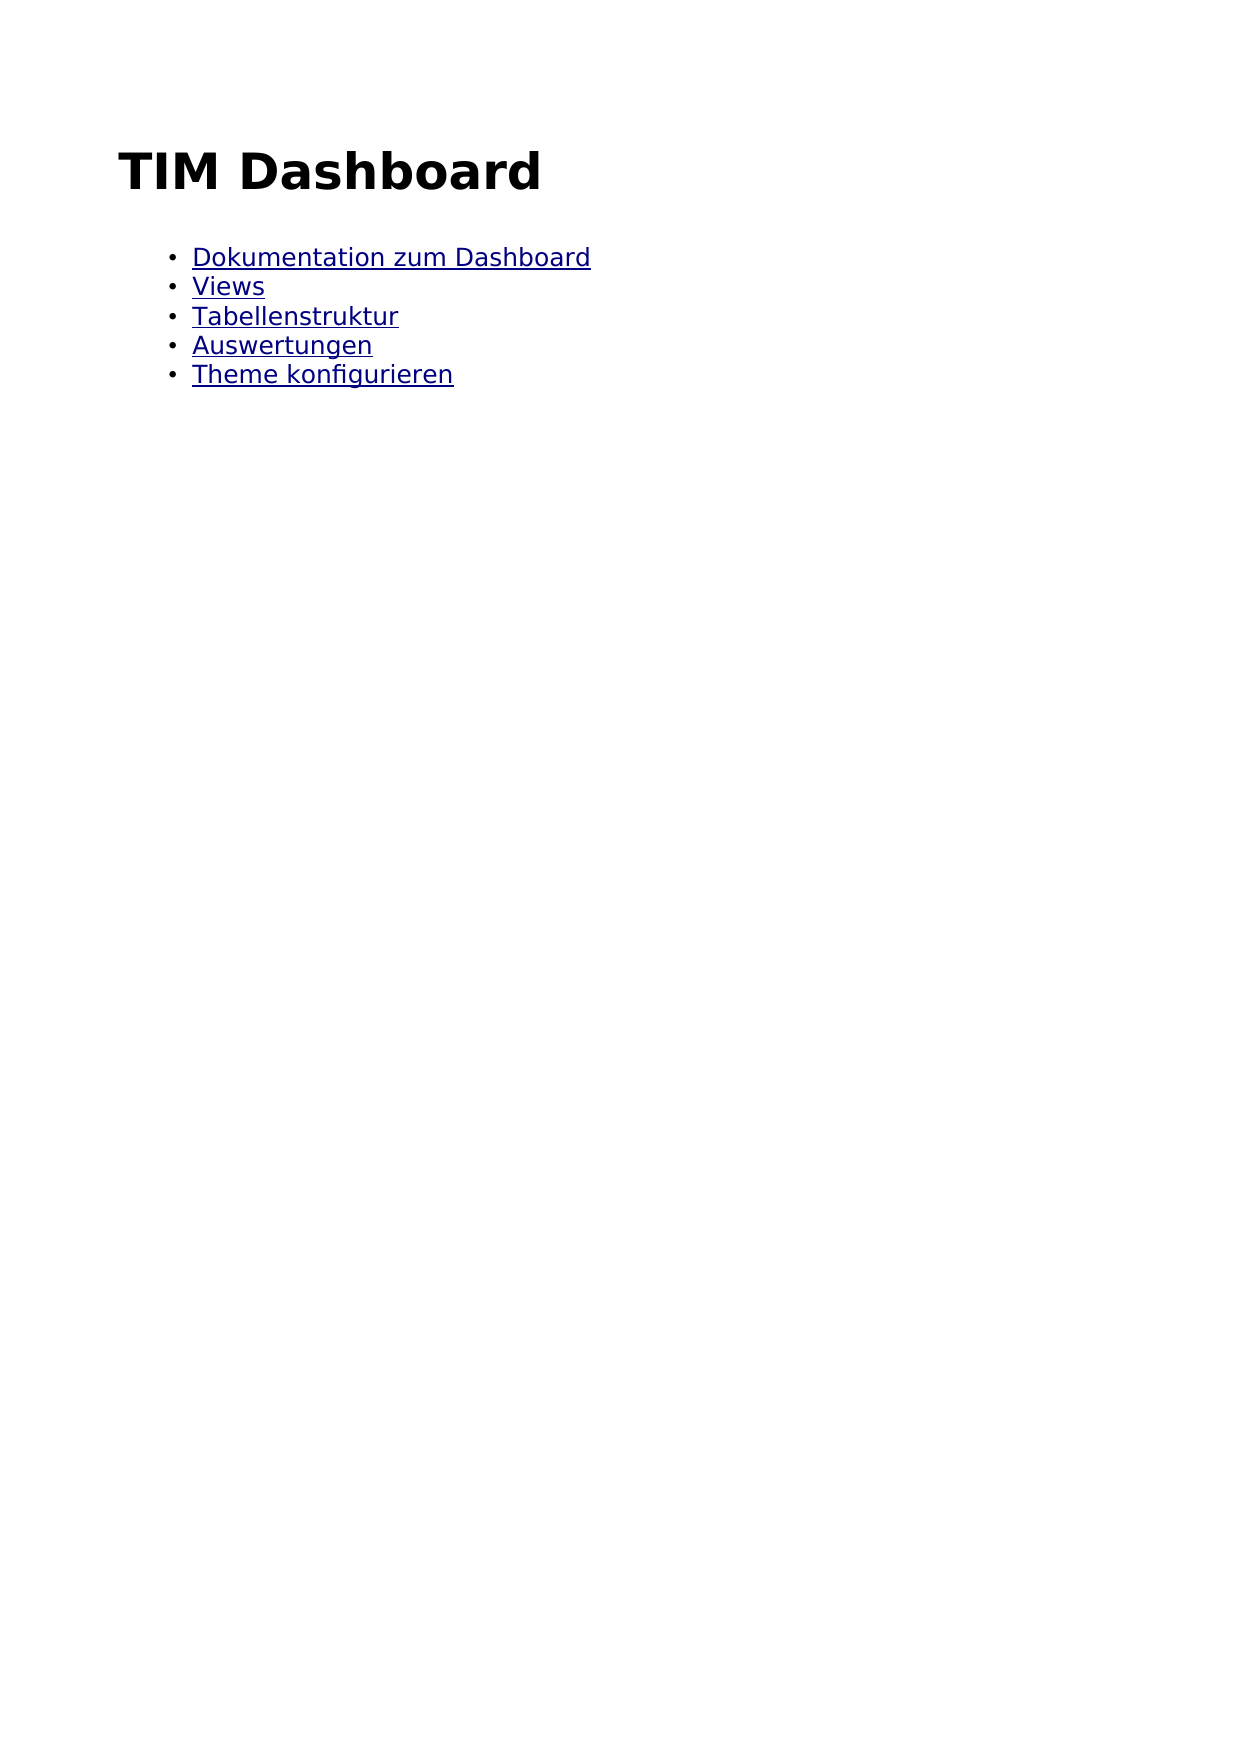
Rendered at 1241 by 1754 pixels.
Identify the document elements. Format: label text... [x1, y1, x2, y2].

list Theme konfigurieren [177, 360, 1122, 389]
list Dokumentation zum Dashboard [177, 243, 1122, 272]
list Views [177, 272, 1122, 302]
subtitle TIM Dashboard [118, 143, 1122, 201]
list Auswertungen [177, 331, 1122, 360]
list Tabellenstruktur [177, 302, 1122, 331]
